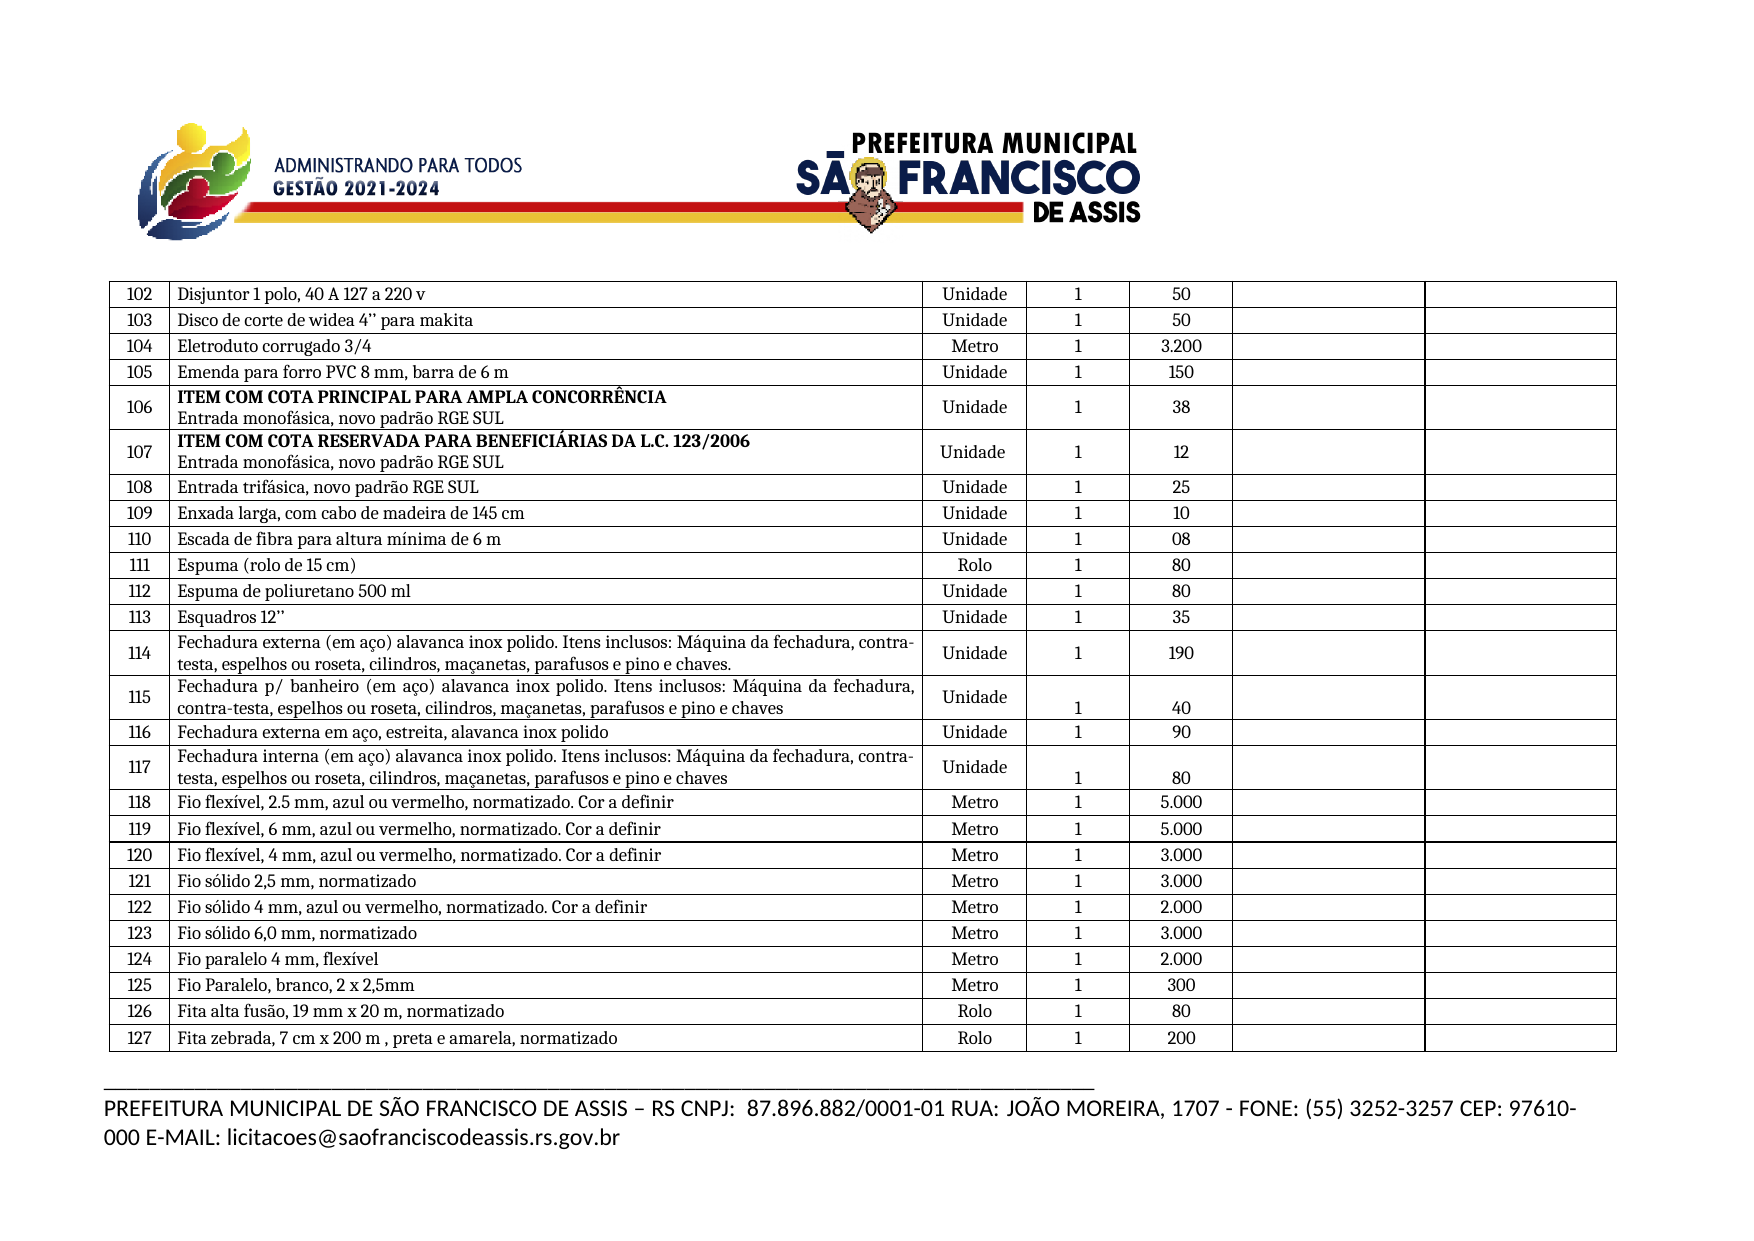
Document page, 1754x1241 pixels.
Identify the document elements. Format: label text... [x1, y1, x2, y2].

table_cell 117 [110, 746, 169, 789]
table_cell [1426, 553, 1616, 578]
table_cell [1426, 790, 1616, 815]
table_cell Fechadura externa em aço, estreita, alavanca inox polido [170, 720, 922, 745]
table_cell 119 [110, 816, 169, 841]
table_cell Unidade [923, 527, 1026, 552]
table_cell 1 [1027, 947, 1129, 972]
table_cell [1233, 1025, 1424, 1051]
table_cell 80 [1130, 579, 1232, 604]
table_cell 1 [1027, 1025, 1129, 1051]
table_cell Fio Paralelo, branco, 2 x 2,5mm [170, 973, 922, 998]
table_cell 80 [1130, 746, 1232, 789]
table_cell [1426, 430, 1616, 473]
table_cell Eletroduto corrugado 3/4 [170, 334, 922, 359]
table_cell 80 [1130, 999, 1232, 1024]
table_cell Espuma (rolo de 15 cm) [170, 553, 922, 578]
table_cell 150 [1130, 360, 1232, 385]
table_cell 1 [1027, 605, 1129, 630]
table_cell 08 [1130, 527, 1232, 552]
table_cell 1 [1027, 334, 1129, 359]
table_cell Rolo [923, 553, 1026, 578]
table_cell 1 [1027, 720, 1129, 745]
table_cell [1426, 282, 1616, 307]
table_cell [1233, 816, 1424, 841]
table_cell Unidade [923, 475, 1026, 500]
table_cell Unidade [923, 282, 1026, 307]
table_cell [1426, 869, 1616, 894]
table_cell [1233, 921, 1424, 946]
table_cell [1426, 973, 1616, 998]
table_cell 102 [110, 282, 169, 307]
table_cell [1233, 843, 1424, 867]
table_cell [1426, 631, 1616, 674]
table_cell 122 [110, 895, 169, 920]
table_cell 38 [1130, 386, 1232, 429]
table_cell 90 [1130, 720, 1232, 745]
table_cell 300 [1130, 973, 1232, 998]
table_cell 106 [110, 386, 169, 429]
table_cell 3.000 [1130, 843, 1232, 867]
table_cell Escada de fibra para altura mínima de 6 m [170, 527, 922, 552]
table_cell [1426, 475, 1616, 500]
table_cell 105 [110, 360, 169, 385]
table_cell Unidade [923, 746, 1026, 789]
table_cell 103 [110, 308, 169, 333]
table_cell 1 [1027, 282, 1129, 307]
table_cell 115 [110, 676, 169, 719]
table_cell 1 [1027, 430, 1129, 473]
table_cell Unidade [923, 579, 1026, 604]
table_cell [1233, 947, 1424, 972]
table_cell 1 [1027, 921, 1129, 946]
table_cell Rolo [923, 999, 1026, 1024]
table_cell 127 [110, 1025, 169, 1051]
table_cell Espuma de poliuretano 500 ml [170, 579, 922, 604]
table_cell 1 [1027, 527, 1129, 552]
table_cell Unidade [923, 308, 1026, 333]
table_cell [1233, 553, 1424, 578]
table_cell Unidade [923, 676, 1026, 719]
table_cell 1 [1027, 869, 1129, 894]
table_cell [1426, 843, 1616, 867]
table_cell [1426, 605, 1616, 630]
table_cell 50 [1130, 282, 1232, 307]
table_cell Fechadura interna (em aço) alavanca inox polido. Itens inclusos: Máquina da fechadura, contra-testa, espelhos ou roseta, cilindros, maçanetas, parafusos e pino e chaves [170, 746, 922, 789]
table_cell 113 [110, 605, 169, 630]
table_cell 124 [110, 947, 169, 972]
table_cell [1233, 386, 1424, 429]
table_cell 200 [1130, 1025, 1232, 1051]
table_cell Fio sólido 4 mm, azul ou vermelho, normatizado. Cor a definir [170, 895, 922, 920]
table_cell Fita alta fusão, 19 mm x 20 m, normatizado [170, 999, 922, 1024]
table_cell [1233, 334, 1424, 359]
table_cell 25 [1130, 475, 1232, 500]
table_cell 1 [1027, 843, 1129, 867]
table_cell 1 [1027, 631, 1129, 674]
table_cell 1 [1027, 746, 1129, 789]
table_cell Unidade [923, 631, 1026, 674]
table_cell 104 [110, 334, 169, 359]
table_cell 114 [110, 631, 169, 674]
table_cell Entrada trifásica, novo padrão RGE SUL [170, 475, 922, 500]
table_cell Metro [923, 895, 1026, 920]
table_cell 111 [110, 553, 169, 578]
table_cell Unidade [923, 386, 1026, 429]
table_cell 1 [1027, 308, 1129, 333]
table_cell 5.000 [1130, 790, 1232, 815]
table_cell [1426, 720, 1616, 745]
table_cell Fechadura externa (em aço) alavanca inox polido. Itens inclusos: Máquina da fechadura, contra-testa, espelhos ou roseta, cilindros, maçanetas, parafusos e pino e chaves. [170, 631, 922, 674]
table_cell Fita zebrada, 7 cm x 200 m , preta e amarela, normatizado [170, 1025, 922, 1051]
table_cell 1 [1027, 676, 1129, 719]
table_cell [1426, 1025, 1616, 1051]
table_cell 118 [110, 790, 169, 815]
table_cell Disco de corte de widea 4’’ para makita [170, 308, 922, 333]
table_cell Unidade [923, 605, 1026, 630]
table_cell Metro [923, 973, 1026, 998]
table_cell 1 [1027, 553, 1129, 578]
table_cell Metro [923, 816, 1026, 841]
table_cell [1233, 501, 1424, 526]
table_cell [1233, 720, 1424, 745]
table_cell 120 [110, 843, 169, 867]
table_cell 3.000 [1130, 869, 1232, 894]
table_cell 3.200 [1130, 334, 1232, 359]
table_cell 190 [1130, 631, 1232, 674]
table_cell [1233, 869, 1424, 894]
table_cell 1 [1027, 579, 1129, 604]
table_cell [1233, 430, 1424, 473]
table_cell [1426, 308, 1616, 333]
table_cell 123 [110, 921, 169, 946]
table_cell 5.000 [1130, 816, 1232, 841]
table_cell Unidade [923, 501, 1026, 526]
table_cell ITEM COM COTA RESERVADA PARA BENEFICIÁRIAS DA L.C. 123/2006 Entrada monofásica, novo padrão RGE SUL [170, 430, 922, 473]
table_cell [1233, 895, 1424, 920]
table_cell [1426, 501, 1616, 526]
table_cell Metro [923, 334, 1026, 359]
table_cell 107 [110, 430, 169, 473]
table_cell 126 [110, 999, 169, 1024]
table_cell [1426, 921, 1616, 946]
table_cell [1233, 631, 1424, 674]
table_cell [1426, 386, 1616, 429]
table_cell Unidade [923, 360, 1026, 385]
table_cell [1426, 676, 1616, 719]
table_cell 116 [110, 720, 169, 745]
table_cell [1426, 999, 1616, 1024]
table_cell Metro [923, 843, 1026, 867]
table_cell 1 [1027, 999, 1129, 1024]
table_cell Unidade [923, 430, 1026, 473]
table_cell [1426, 746, 1616, 789]
table_cell [1426, 334, 1616, 359]
table_cell 10 [1130, 501, 1232, 526]
table_cell Rolo [923, 1025, 1026, 1051]
table_cell Fio paralelo 4 mm, flexível [170, 947, 922, 972]
table_cell [1233, 605, 1424, 630]
table_cell [1426, 527, 1616, 552]
table_cell 121 [110, 869, 169, 894]
table_cell 12 [1130, 430, 1232, 473]
table_cell [1426, 579, 1616, 604]
table_cell Fio sólido 2,5 mm, normatizado [170, 869, 922, 894]
table_cell Esquadros 12’’ [170, 605, 922, 630]
table_cell 80 [1130, 553, 1232, 578]
table_cell [1426, 816, 1616, 841]
table_cell [1233, 475, 1424, 500]
table_cell [1426, 947, 1616, 972]
table_cell [1233, 973, 1424, 998]
table_cell 2.000 [1130, 947, 1232, 972]
table_cell ITEM COM COTA PRINCIPAL PARA AMPLA CONCORRÊNCIA Entrada monofásica, novo padrão RGE SUL [170, 386, 922, 429]
table_cell 1 [1027, 816, 1129, 841]
table_cell 1 [1027, 360, 1129, 385]
table_cell 1 [1027, 501, 1129, 526]
table_cell Enxada larga, com cabo de madeira de 145 cm [170, 501, 922, 526]
table_cell 1 [1027, 790, 1129, 815]
table_cell Fio flexível, 2.5 mm, azul ou vermelho, normatizado. Cor a definir [170, 790, 922, 815]
table_cell 1 [1027, 895, 1129, 920]
table_cell [1233, 360, 1424, 385]
table_cell [1233, 676, 1424, 719]
table_cell 1 [1027, 386, 1129, 429]
table_cell 110 [110, 527, 169, 552]
table_cell Fio sólido 6,0 mm, normatizado [170, 921, 922, 946]
table_cell [1233, 527, 1424, 552]
table_cell Metro [923, 790, 1026, 815]
table_cell [1233, 308, 1424, 333]
table_cell Fechadura p/ banheiro (em aço) alavanca inox polido. Itens inclusos: Máquina da fechadura, contra-testa, espelhos ou roseta, cilindros, maçanetas, parafusos e pino e chaves [170, 676, 922, 719]
table_cell Metro [923, 869, 1026, 894]
table_cell [1233, 790, 1424, 815]
table_cell Unidade [923, 720, 1026, 745]
table_cell [1426, 360, 1616, 385]
table_cell 3.000 [1130, 921, 1232, 946]
table_cell 2.000 [1130, 895, 1232, 920]
table_cell [1233, 999, 1424, 1024]
table_cell Fio flexível, 4 mm, azul ou vermelho, normatizado. Cor a definir [170, 843, 922, 867]
table_cell Metro [923, 947, 1026, 972]
table_cell 108 [110, 475, 169, 500]
table_cell [1233, 579, 1424, 604]
table_cell [1426, 895, 1616, 920]
table_cell 109 [110, 501, 169, 526]
table_cell Emenda para forro PVC 8 mm, barra de 6 m [170, 360, 922, 385]
table_cell 35 [1130, 605, 1232, 630]
table_cell 112 [110, 579, 169, 604]
table_cell [1233, 282, 1424, 307]
table_cell 40 [1130, 676, 1232, 719]
table_cell 50 [1130, 308, 1232, 333]
table_cell [1233, 746, 1424, 789]
table_cell Metro [923, 921, 1026, 946]
table_cell 1 [1027, 973, 1129, 998]
table_cell Fio flexível, 6 mm, azul ou vermelho, normatizado. Cor a definir [170, 816, 922, 841]
table_cell 125 [110, 973, 169, 998]
table_cell Disjuntor 1 polo, 40 A 127 a 220 v [170, 282, 922, 307]
table_cell 1 [1027, 475, 1129, 500]
